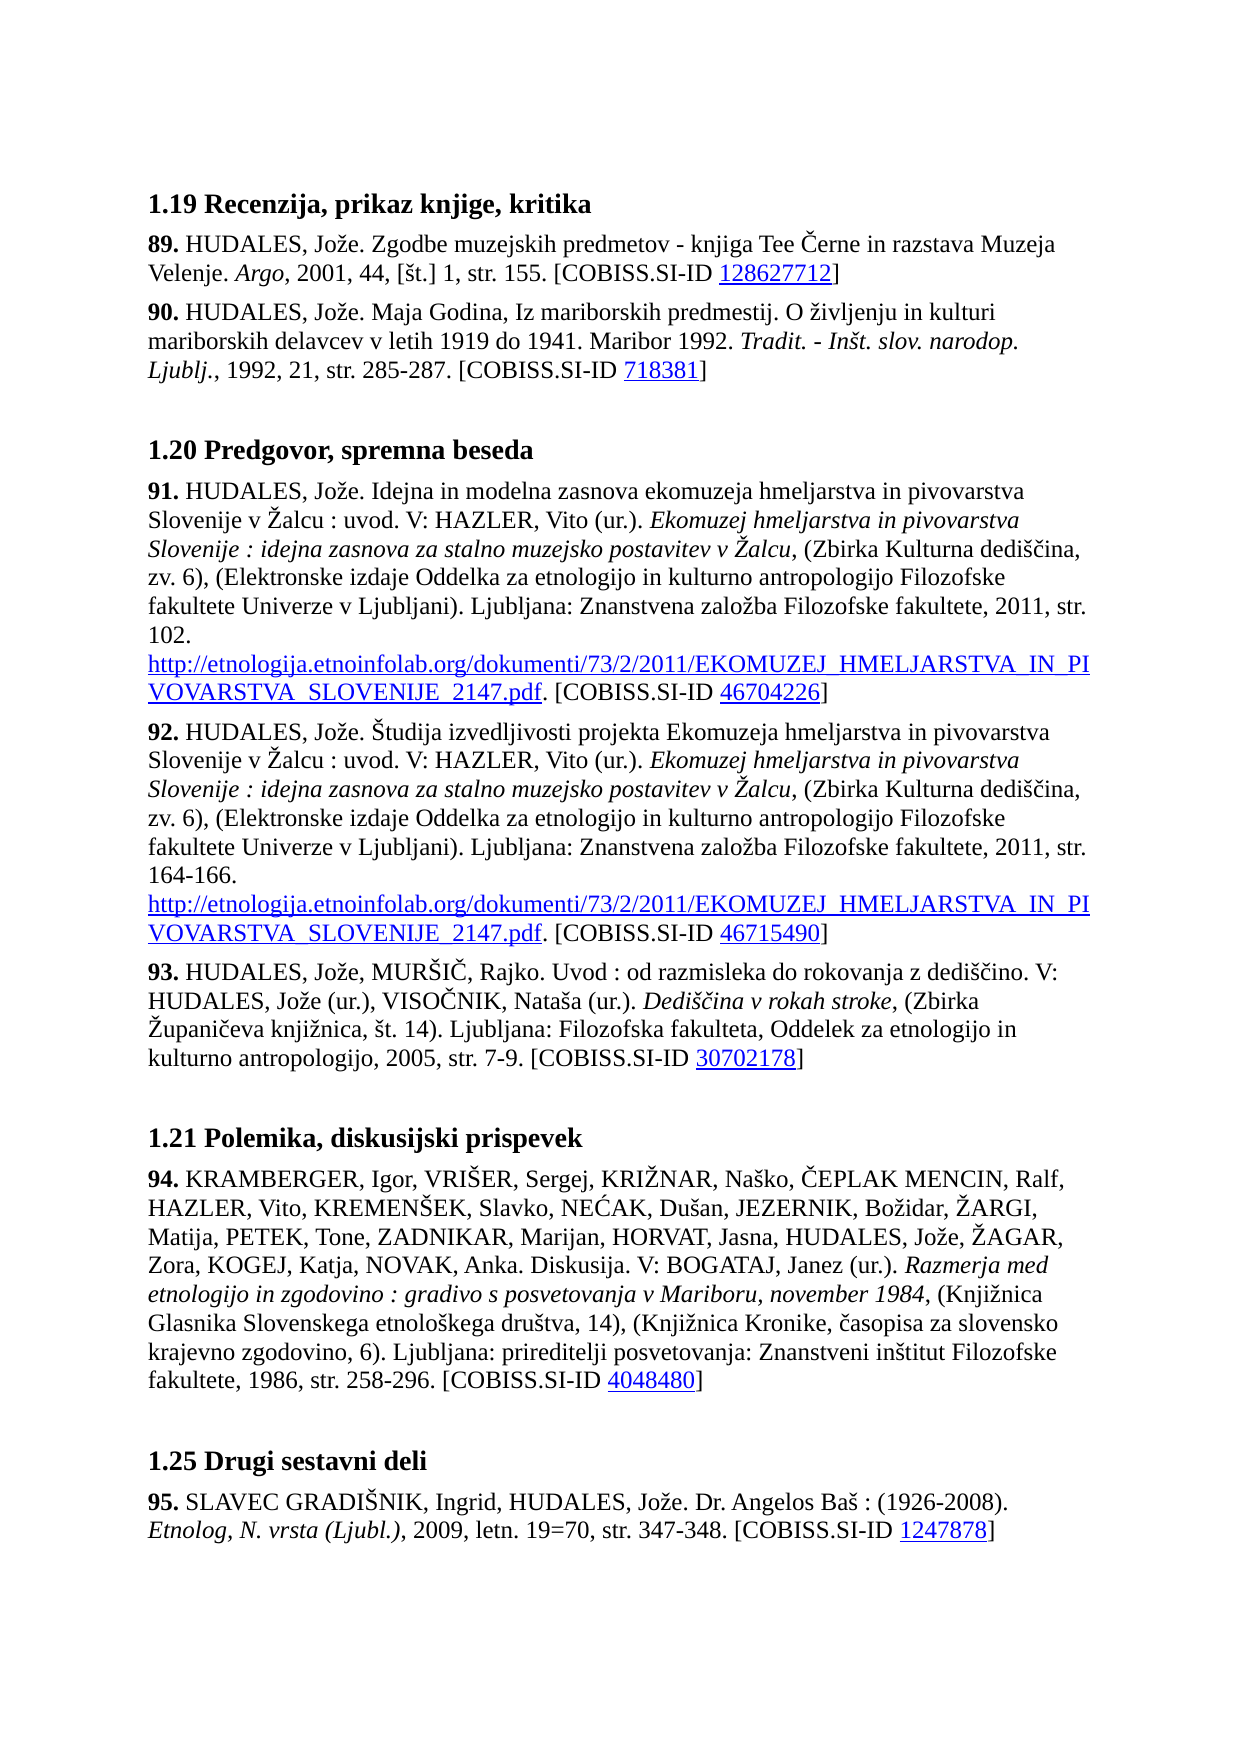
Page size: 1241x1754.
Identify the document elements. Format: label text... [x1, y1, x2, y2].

text 89. HUDALES, Jože. Zgodbe muzejskih predmetov - knjiga Tee Černe in razstava Muzeja Velenje. Argo, 2001, 44, [št.] 1, str. 155. [COBISS.SI-ID 128627712] [148, 229, 1092, 287]
text 92. HUDALES, Jože. Študija izvedljivosti projekta Ekomuzeja hmeljarstva in pivovarstva Slovenije v Žalcu : uvod. V: HAZLER, Vito (ur.). Ekomuzej hmeljarstva in pivovarstva Slovenije : idejna zasnova za stalno muzejsko postavitev v Žalcu, (Zbirka Kulturna dediščina, zv. 6), (Elektronske izdaje Oddelka za etnologijo in kulturno antropologijo Filozofske fakultete Univerze v Ljubljani). Ljubljana: Znanstvena založba Filozofske fakultete, 2011, str. 164-166. http://etnologija.etnoinfolab.org/dokumenti/73/2/2011/EKOMUZEJ_HMELJARSTVA_IN_PIVOVARSTVA_SLOVENIJE_2147.pdf. [COBISS.SI-ID 46715490] [148, 717, 1092, 947]
text 90. HUDALES, Jože. Maja Godina, Iz mariborskih predmestij. O življenju in kulturi mariborskih delavcev v letih 1919 do 1941. Maribor 1992. Tradit. - Inšt. slov. narodop. Ljublj., 1992, 21, str. 285-287. [COBISS.SI-ID 718381] [148, 297, 1092, 384]
text 1.25 Drugi sestavni deli [148, 1444, 1092, 1476]
text 1.19 Recenzija, prikaz knjige, kritika [148, 187, 1092, 219]
text 91. HUDALES, Jože. Idejna in modelna zasnova ekomuzeja hmeljarstva in pivovarstva Slovenije v Žalcu : uvod. V: HAZLER, Vito (ur.). Ekomuzej hmeljarstva in pivovarstva Slovenije : idejna zasnova za stalno muzejsko postavitev v Žalcu, (Zbirka Kulturna dediščina, zv. 6), (Elektronske izdaje Oddelka za etnologijo in kulturno antropologijo Filozofske fakultete Univerze v Ljubljani). Ljubljana: Znanstvena založba Filozofske fakultete, 2011, str. 102. http://etnologija.etnoinfolab.org/dokumenti/73/2/2011/EKOMUZEJ_HMELJARSTVA_IN_PIVOVARSTVA_SLOVENIJE_2147.pdf. [COBISS.SI-ID 46704226] [148, 476, 1092, 706]
text 95. SLAVEC GRADIŠNIK, Ingrid, HUDALES, Jože. Dr. Angelos Baš : (1926-2008). Etnolog, N. vrsta (Ljubl.), 2009, letn. 19=70, str. 347-348. [COBISS.SI-ID 1247878] [148, 1487, 1092, 1544]
text 1.21 Polemika, diskusijski prispevek [148, 1122, 1092, 1154]
text 1.20 Predgovor, spremna beseda [148, 433, 1092, 466]
text 94. KRAMBERGER, Igor, VRIŠER, Sergej, KRIŽNAR, Naško, ČEPLAK MENCIN, Ralf, HAZLER, Vito, KREMENŠEK, Slavko, NEĆAK, Dušan, JEZERNIK, Božidar, ŽARGI, Matija, PETEK, Tone, ZADNIKAR, Marijan, HORVAT, Jasna, HUDALES, Jože, ŽAGAR, Zora, KOGEJ, Katja, NOVAK, Anka. Diskusija. V: BOGATAJ, Janez (ur.). Razmerja med etnologijo in zgodovino : gradivo s posvetovanja v Mariboru, november 1984, (Knjižnica Glasnika Slovenskega etnološkega društva, 14), (Knjižnica Kronike, časopisa za slovensko krajevno zgodovino, 6). Ljubljana: prireditelji posvetovanja: Znanstveni inštitut Filozofske fakultete, 1986, str. 258-296. [COBISS.SI-ID 4048480] [148, 1164, 1092, 1394]
text 93. HUDALES, Jože, MURŠIČ, Rajko. Uvod : od razmisleka do rokovanja z dediščino. V: HUDALES, Jože (ur.), VISOČNIK, Nataša (ur.). Dediščina v rokah stroke, (Zbirka Županičeva knjižnica, št. 14). Ljubljana: Filozofska fakulteta, Oddelek za etnologijo in kulturno antropologijo, 2005, str. 7-9. [COBISS.SI-ID 30702178] [148, 957, 1092, 1072]
